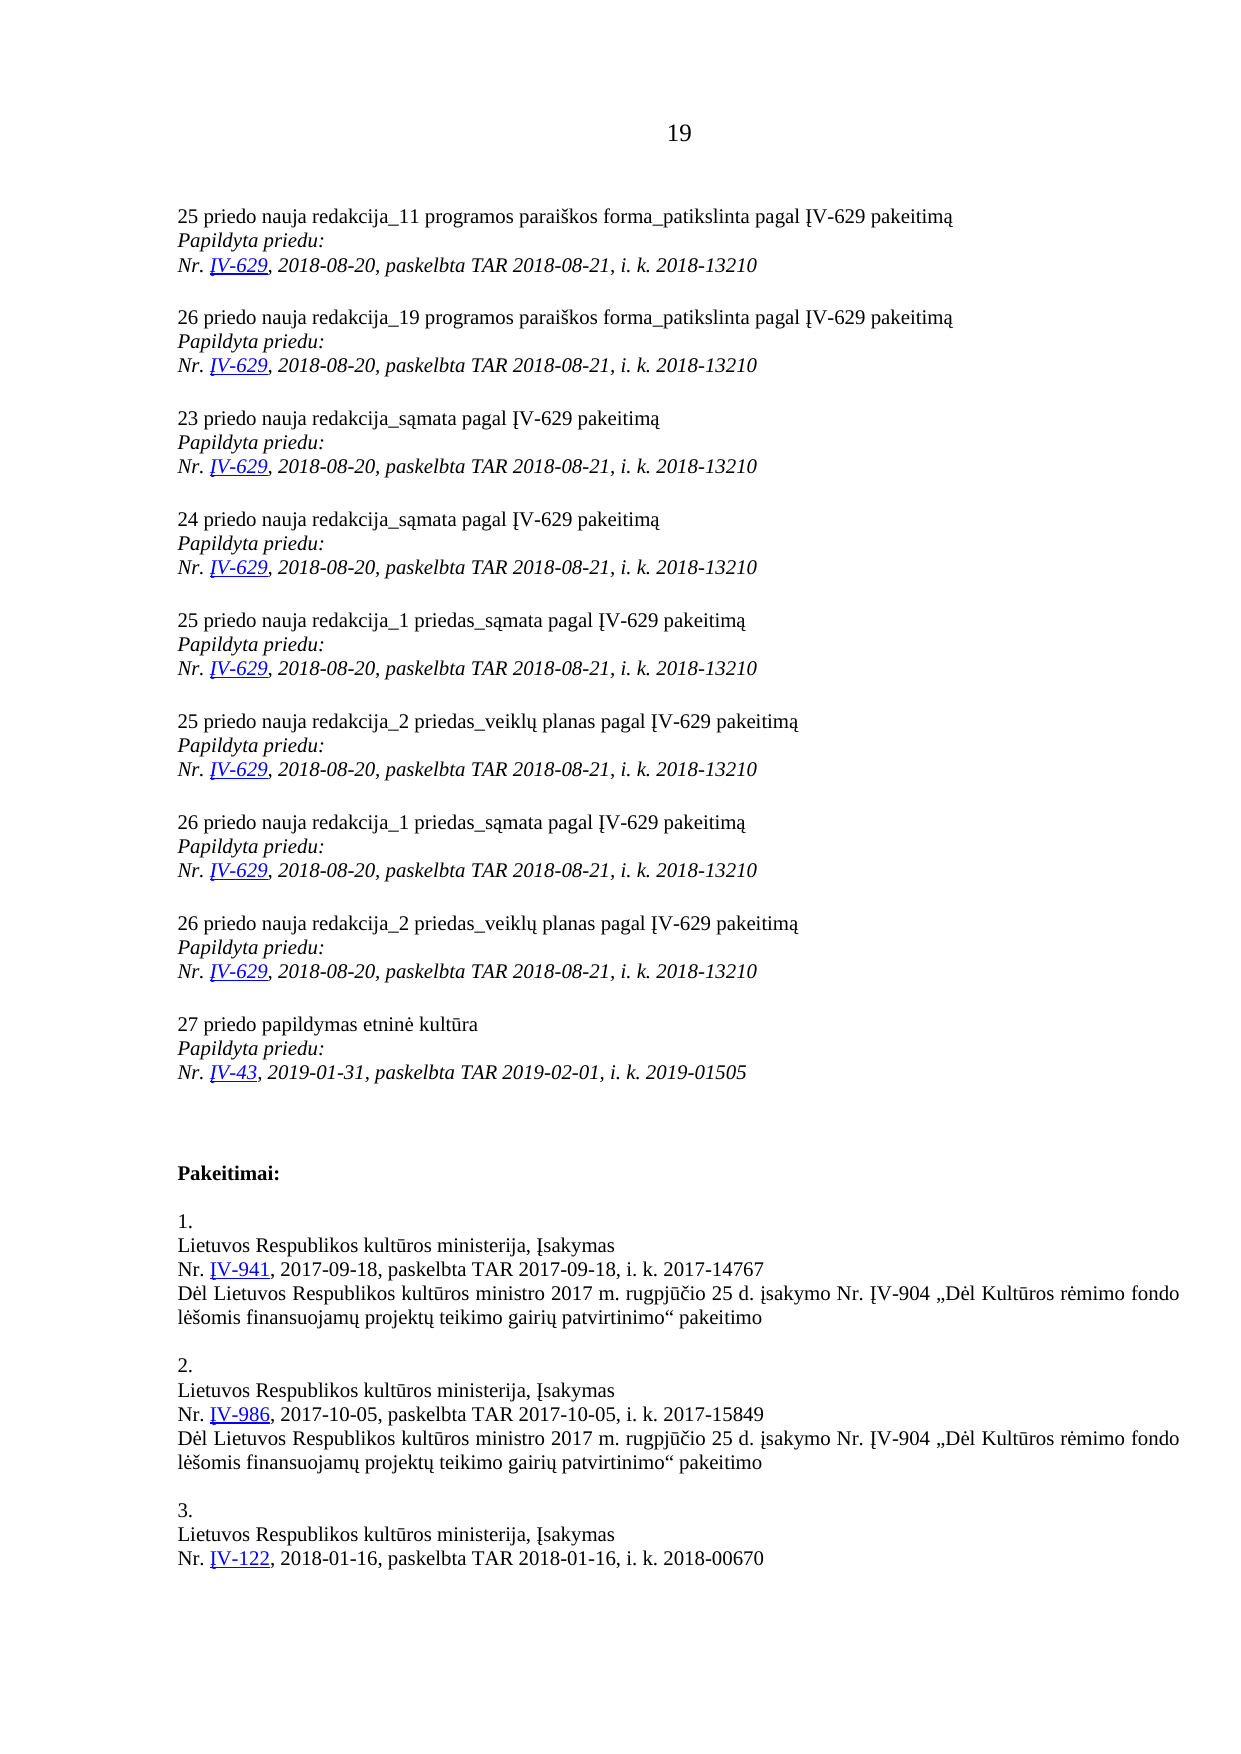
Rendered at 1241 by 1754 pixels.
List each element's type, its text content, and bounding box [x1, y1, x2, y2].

text 26 priedo nauja redakcija_1 priedas_sąmata pagal ĮV-629 pakeitimą [177, 810, 1181, 834]
text Papildyta priedu: [177, 733, 1181, 757]
text Papildyta priedu: [177, 1036, 1181, 1060]
text Nr. ĮV-629, 2018-08-20, paskelbta TAR 2018-08-21, i. k. 2018-13210 [177, 252, 1181, 277]
text Pakeitimai: [177, 1161, 1181, 1185]
text 2. [177, 1353, 1181, 1377]
text Dėl Lietuvos Respublikos kultūros ministro 2017 m. rugpjūčio 25 d. įsakymo Nr. ĮV-904 „Dėl Kultūros rėmimo fondo lėšomis finansuojamų projektų teikimo gairių patvirtinimo“ pakeitimo [177, 1281, 1181, 1329]
text Papildyta priedu: [177, 531, 1181, 555]
text Lietuvos Respublikos kultūros ministerija, Įsakymas [177, 1233, 1181, 1257]
text Nr. ĮV-629, 2018-08-20, paskelbta TAR 2018-08-21, i. k. 2018-13210 [177, 656, 1181, 680]
text Nr. ĮV-629, 2018-08-20, paskelbta TAR 2018-08-21, i. k. 2018-13210 [177, 353, 1181, 377]
text 25 priedo nauja redakcija_2 priedas_veiklų planas pagal ĮV-629 pakeitimą [177, 709, 1181, 733]
text Nr. ĮV-629, 2018-08-20, paskelbta TAR 2018-08-21, i. k. 2018-13210 [177, 959, 1181, 983]
text Papildyta priedu: [177, 329, 1181, 353]
text Nr. ĮV-629, 2018-08-20, paskelbta TAR 2018-08-21, i. k. 2018-13210 [177, 757, 1181, 781]
text 23 priedo nauja redakcija_sąmata pagal ĮV-629 pakeitimą [177, 406, 1181, 430]
text Papildyta priedu: [177, 228, 1181, 252]
text 25 priedo nauja redakcija_11 programos paraiškos forma_patikslinta pagal ĮV-629 pakeitimą [177, 204, 1181, 228]
text 25 priedo nauja redakcija_1 priedas_sąmata pagal ĮV-629 pakeitimą [177, 608, 1181, 632]
text 3. [177, 1498, 1181, 1522]
text Papildyta priedu: [177, 430, 1181, 454]
text Nr. ĮV-43, 2019-01-31, paskelbta TAR 2019-02-01, i. k. 2019-01505 [177, 1060, 1181, 1084]
text Nr. ĮV-629, 2018-08-20, paskelbta TAR 2018-08-21, i. k. 2018-13210 [177, 858, 1181, 882]
text 26 priedo nauja redakcija_19 programos paraiškos forma_patikslinta pagal ĮV-629 pakeitimą [177, 305, 1181, 329]
text 26 priedo nauja redakcija_2 priedas_veiklų planas pagal ĮV-629 pakeitimą [177, 911, 1181, 935]
text Nr. ĮV-122, 2018-01-16, paskelbta TAR 2018-01-16, i. k. 2018-00670 [177, 1546, 1181, 1570]
text 27 priedo papildymas etninė kultūra [177, 1012, 1181, 1036]
text Papildyta priedu: [177, 834, 1181, 858]
text Lietuvos Respublikos kultūros ministerija, Įsakymas [177, 1522, 1181, 1546]
text Lietuvos Respublikos kultūros ministerija, Įsakymas [177, 1377, 1181, 1402]
text Nr. ĮV-941, 2017-09-18, paskelbta TAR 2017-09-18, i. k. 2017-14767 [177, 1257, 1181, 1281]
text Nr. ĮV-986, 2017-10-05, paskelbta TAR 2017-10-05, i. k. 2017-15849 [177, 1402, 1181, 1426]
text Papildyta priedu: [177, 935, 1181, 959]
text 24 priedo nauja redakcija_sąmata pagal ĮV-629 pakeitimą [177, 507, 1181, 531]
text Nr. ĮV-629, 2018-08-20, paskelbta TAR 2018-08-21, i. k. 2018-13210 [177, 555, 1181, 579]
text Papildyta priedu: [177, 632, 1181, 656]
text Dėl Lietuvos Respublikos kultūros ministro 2017 m. rugpjūčio 25 d. įsakymo Nr. ĮV-904 „Dėl Kultūros rėmimo fondo lėšomis finansuojamų projektų teikimo gairių patvirtinimo“ pakeitimo [177, 1426, 1181, 1474]
text Nr. ĮV-629, 2018-08-20, paskelbta TAR 2018-08-21, i. k. 2018-13210 [177, 454, 1181, 478]
text 1. [177, 1209, 1181, 1233]
